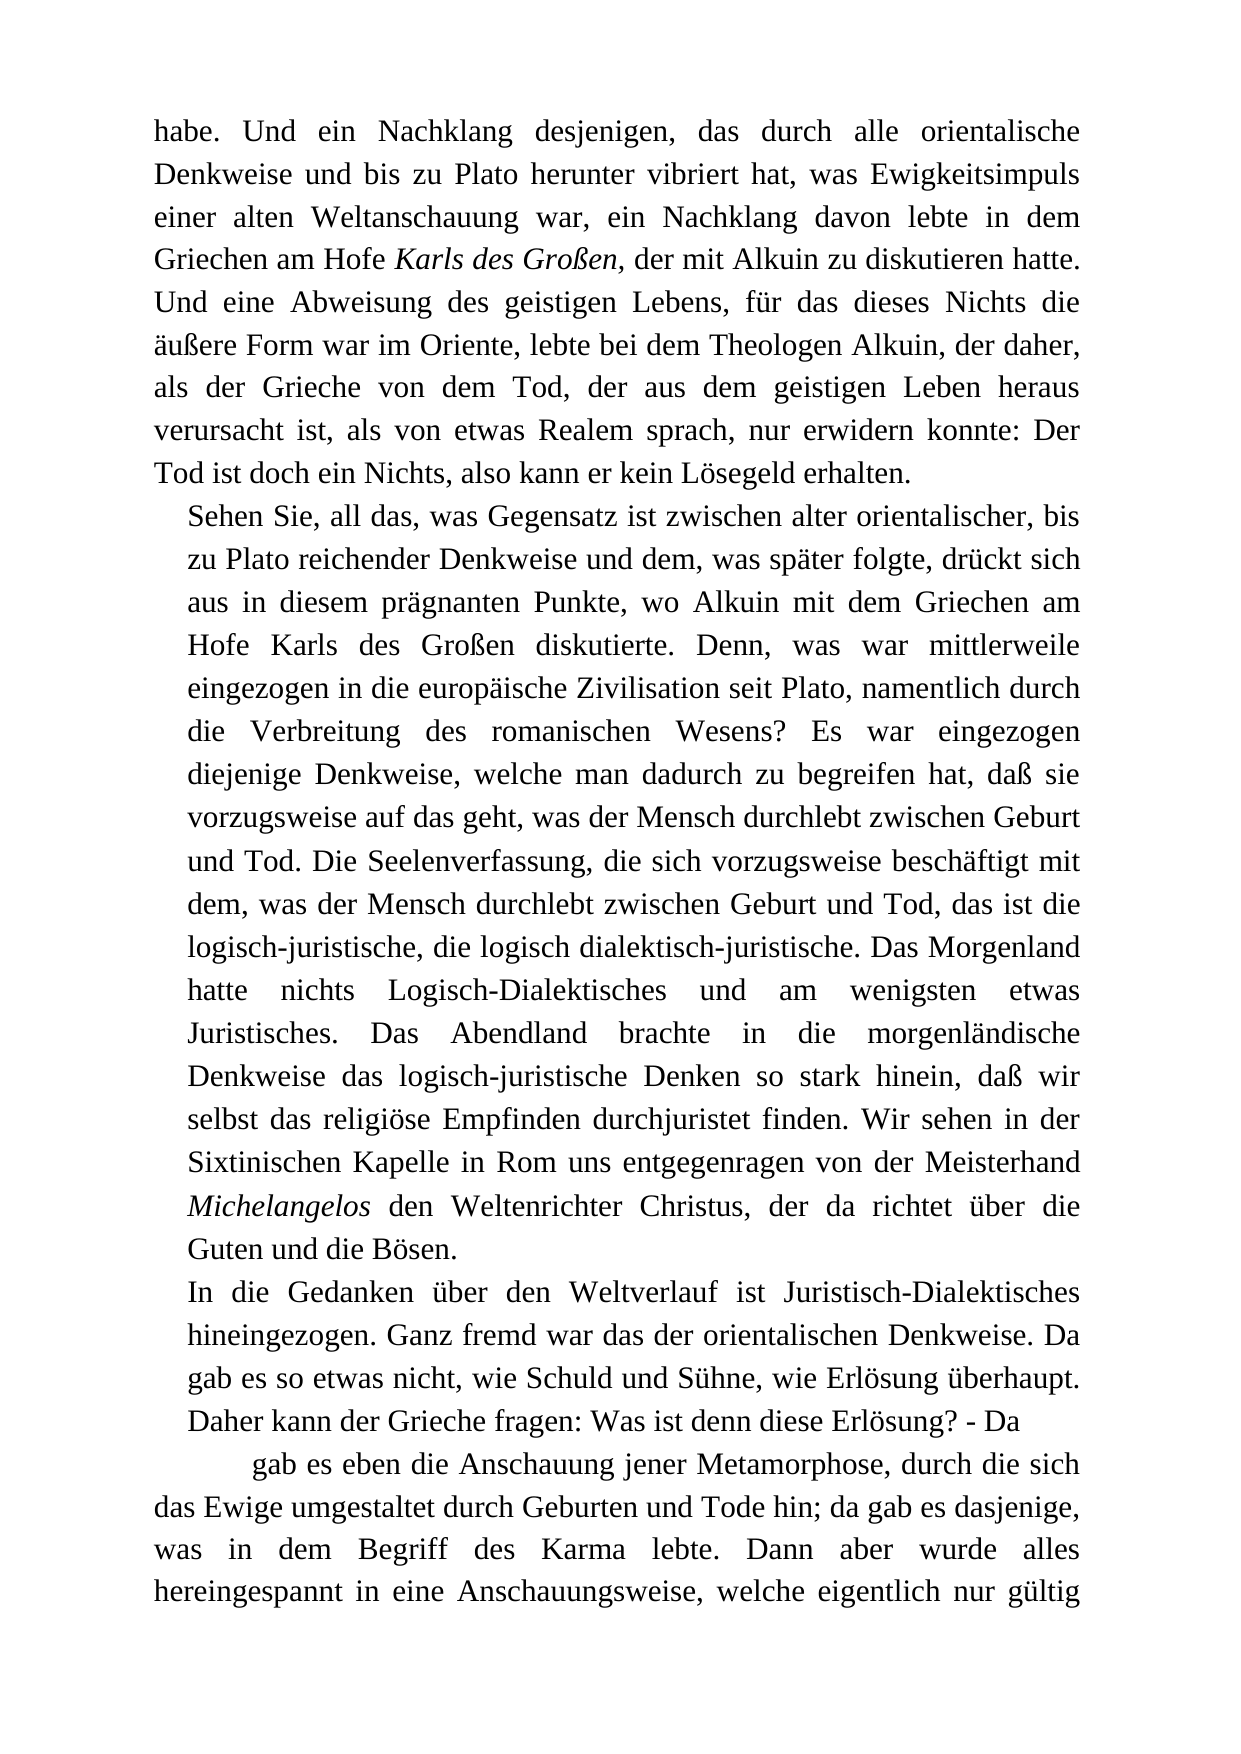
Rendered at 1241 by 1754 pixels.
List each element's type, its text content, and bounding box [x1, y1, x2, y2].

text Sehen Sie, all das, was Gegensatz ist zwischen alter orientalischer, bis zu Plato reichender Denkweise und dem, was später folgte, drückt sich aus in diesem prägnanten Punkte, wo Alkuin mit dem Griechen am Hofe Karls des Großen diskutierte. Denn, was war mittlerweile eingezogen in die europäische Zivilisation seit Plato, namentlich durch die Verbreitung des romanischen Wesens? Es war eingezogen diejenige Denkweise, welche man dadurch zu begreifen hat, daß sie vorzugsweise auf das geht, was der Mensch durchlebt zwischen Geburt und Tod. Die Seelenverfassung, die sich vorzugsweise beschäftigt mit dem, was der Mensch durchlebt zwischen Geburt und Tod, das ist die logisch-juristische, die logisch dialektisch-juristische. Das Morgenland hatte nichts Logisch-Dialektisches und am wenigsten etwas Juristisches. Das Abendland brachte in die morgenländische Denkweise das logisch-juristische Denken so stark hinein, daß wir selbst das religiöse Empfinden durchjuristet finden. Wir sehen in der Sixtinischen Kapelle in Rom uns entgegenragen von der Meisterhand Michelangelos den Weltenrichter Christus, der da richtet über die Guten und die Bösen. [187, 497, 1081, 1266]
text habe. Und ein Nachklang desjenigen, das durch alle orientalische Denkweise und bis zu Plato herunter vibriert hat, was Ewigkeitsimpuls einer alten Weltanschauung war, ein Nachklang davon lebte in dem Griechen am Hofe Karls des Großen, der mit Alkuin zu diskutieren hatte. Und eine Abweisung des geistigen Lebens, für das dieses Nichts die äußere Form war im Oriente, lebte bei dem Theologen Alkuin, der daher, als der Grieche von dem Tod, der aus dem geistigen Leben heraus verursacht ist, als von etwas Realem sprach, nur erwidern konnte: Der Tod ist doch ein Nichts, also kann er kein Lösegeld erhalten. [154, 112, 1081, 490]
text gab es eben die Anschauung jener Metamorphose, durch die sich das Ewige umgestaltet durch Geburten und Tode hin; da gab es dasjenige, was in dem Begriff des Karma lebte. Dann aber wurde alles hereingespannt in eine Anschauungsweise, welche eigentlich nur gültig [154, 1446, 1081, 1609]
text In die Gedanken über den Weltverlauf ist Juristisch-Dialektisches hineingezogen. Ganz fremd war das der orientalischen Denkweise. Da gab es so etwas nicht, wie Schuld und Sühne, wie Erlösung überhaupt. Daher kann der Grieche fragen: Was ist denn diese Erlösung? - Da [187, 1273, 1081, 1438]
